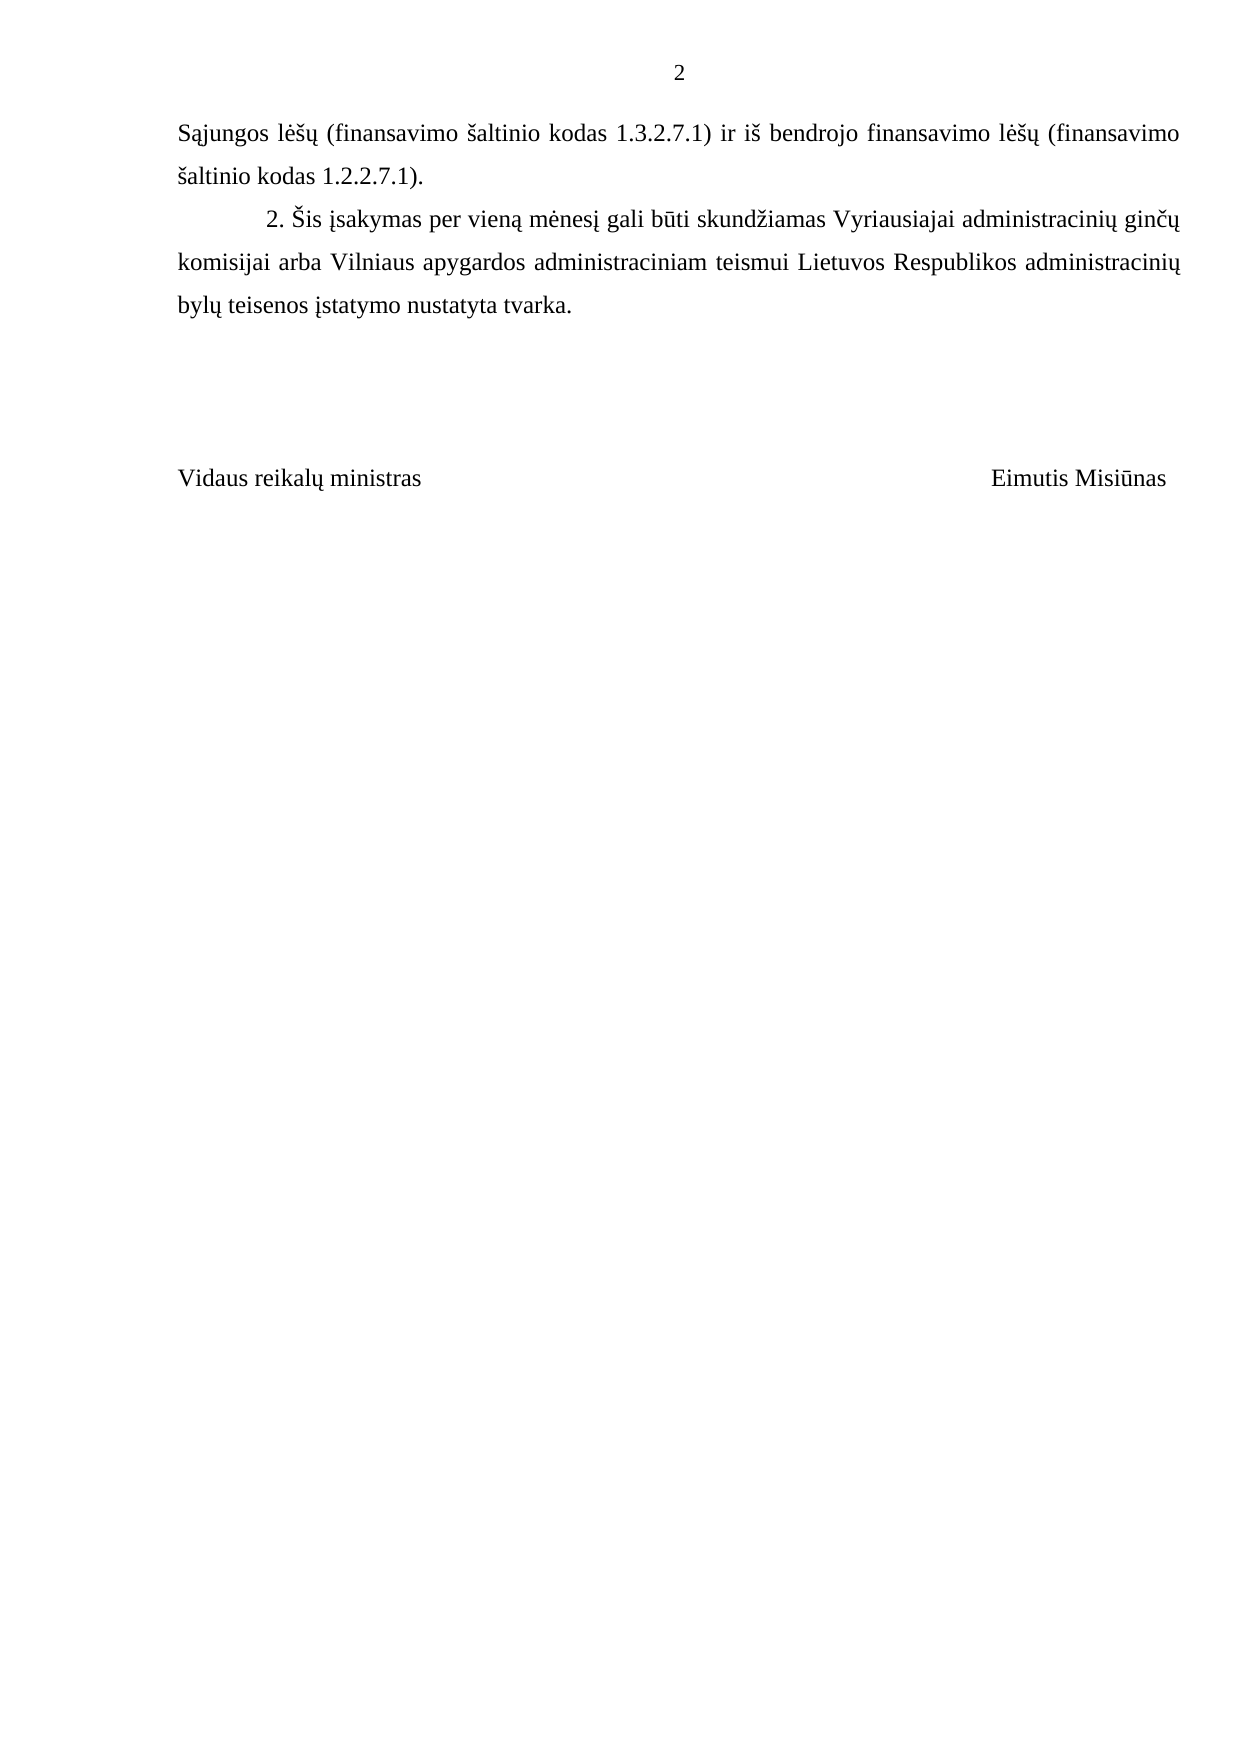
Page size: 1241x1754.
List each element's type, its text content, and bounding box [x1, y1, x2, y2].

text 2. Šis įsakymas per vieną mėnesį gali būti skundžiamas Vyriausiajai administracinių ginčų komisijai arba Vilniaus apygardos administraciniam teismui Lietuvos Respublikos administracinių bylų teisenos įstatymo nustatyta tvarka. [177, 204, 1181, 319]
text Vidaus reikalų ministras Eimutis Misiūnas [177, 463, 1181, 492]
text Sąjungos lėšų (finansavimo šaltinio kodas 1.3.2.7.1) ir iš bendrojo finansavimo lėšų (finansavimo šaltinio kodas 1.2.2.7.1). [177, 118, 1181, 190]
